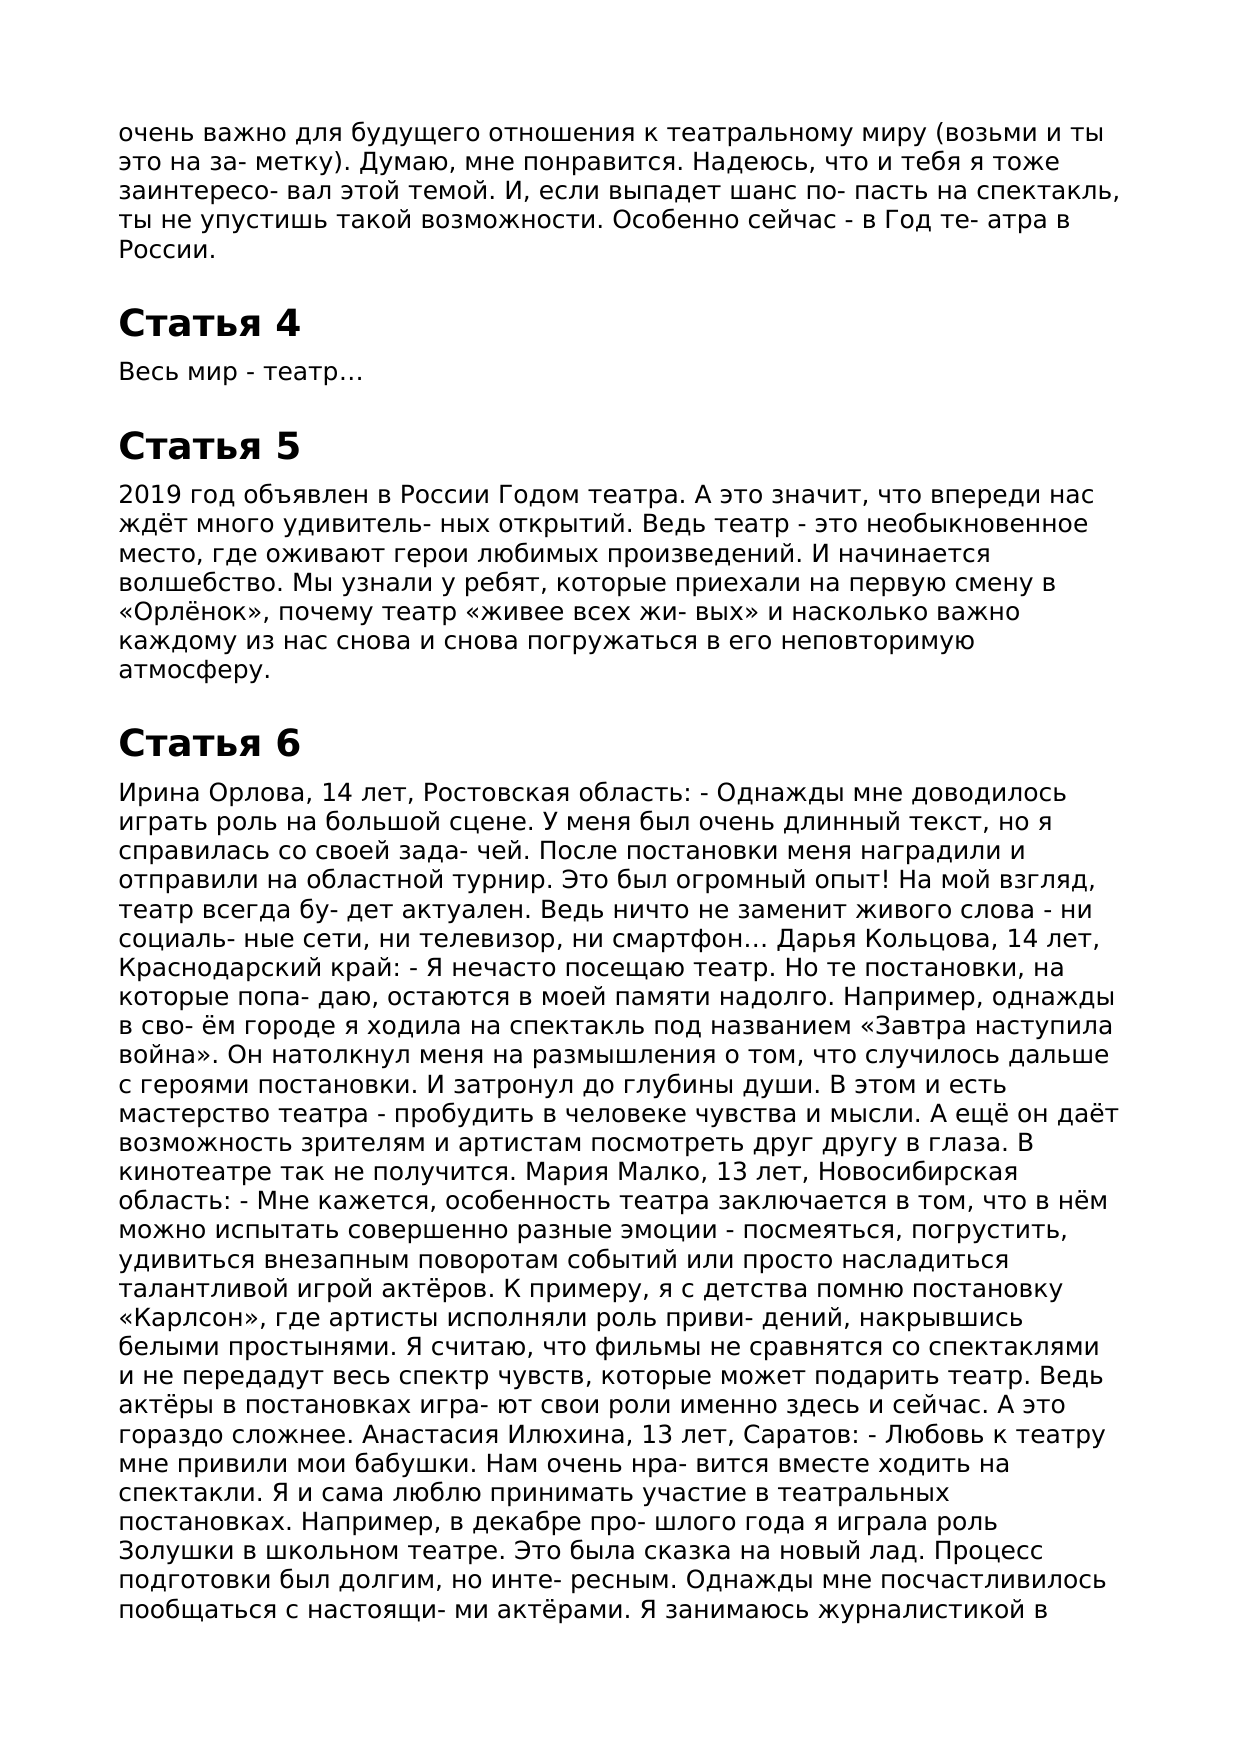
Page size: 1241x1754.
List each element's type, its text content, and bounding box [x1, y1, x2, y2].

text очень важно для будущего отношения к театральному миру (возьми и ты это на за- метку). Думаю, мне понравится. Надеюсь, что и тебя я тоже заинтересо- вал этой темой. И, если выпадет шанс по- пасть на спектакль, ты не упустишь такой возможности. Особенно сейчас - в Год те- атра в России. [118, 118, 1122, 264]
text Ирина Орлова, 14 лет, Ростовская область: - Однажды мне доводилось играть роль на большой сцене. У меня был очень длинный текст, но я справилась со своей зада- чей. После постановки меня наградили и отправили на областной турнир. Это был огромный опыт! На мой взгляд, театр всегда бу- дет актуален. Ведь ничто не заменит живого слова - ни социаль- ные сети, ни телевизор, ни смартфон… Дарья Кольцова, 14 лет, Краснодарский край: - Я нечасто посещаю театр. Но те постановки, на которые попа- даю, остаются в моей памяти надолго. Например, однажды в сво- ём городе я ходила на спектакль под названием «Завтра наступила война». Он натолкнул меня на размышления о том, что случилось дальше с героями постановки. И затронул до глубины души. В этом и есть мастерство театра - пробудить в человеке чувства и мысли. А ещё он даёт возможность зрителям и артистам посмотреть друг другу в глаза. В кинотеатре так не получится. Мария Малко, 13 лет, Новосибирская область: - Мне кажется, особенность театра заключается в том, что в нём можно испытать совершенно разные эмоции - посмеяться, погрустить, удивиться внезапным поворотам событий или просто насладиться талантливой игрой актёров. К примеру, я с детства помню постановку «Карлсон», где артисты исполняли роль приви- дений, накрывшись белыми простынями. Я считаю, что фильмы не сравнятся со спектаклями и не передадут весь спектр чувств, которые может подарить театр. Ведь актёры в постановках игра- ют свои роли именно здесь и сейчас. А это гораздо сложнее. Анастасия Илюхина, 13 лет, Саратов: - Любовь к театру мне привили мои бабушки. Нам очень нра- вится вместе ходить на спектакли. Я и сама люблю принимать участие в театральных постановках. Например, в декабре про- шлого года я играла роль Золушки в школьном театре. Это была сказка на новый лад. Процесс подготовки был долгим, но инте- ресным. Однажды мне посчастливилось пообщаться с настоящи- ми актёрами. Я занимаюсь журналистикой в [118, 778, 1122, 1624]
subtitle Статья 5 [118, 424, 1122, 468]
text Весь мир - театр… [118, 358, 1122, 387]
text 2019 год объявлен в России Годом театра. А это значит, что впереди нас ждёт много удивитель- ных открытий. Ведь театр - это необыкновенное место, где оживают герои любимых произведений. И начинается волшебство. Мы узнали у ребят, которые приехали на первую смену в «Орлёнок», почему театр «живее всех жи- вых» и насколько важно каждому из нас снова и снова погружаться в его неповторимую атмосферу. [118, 480, 1122, 684]
subtitle Статья 6 [118, 722, 1122, 766]
subtitle Статья 4 [118, 301, 1122, 345]
